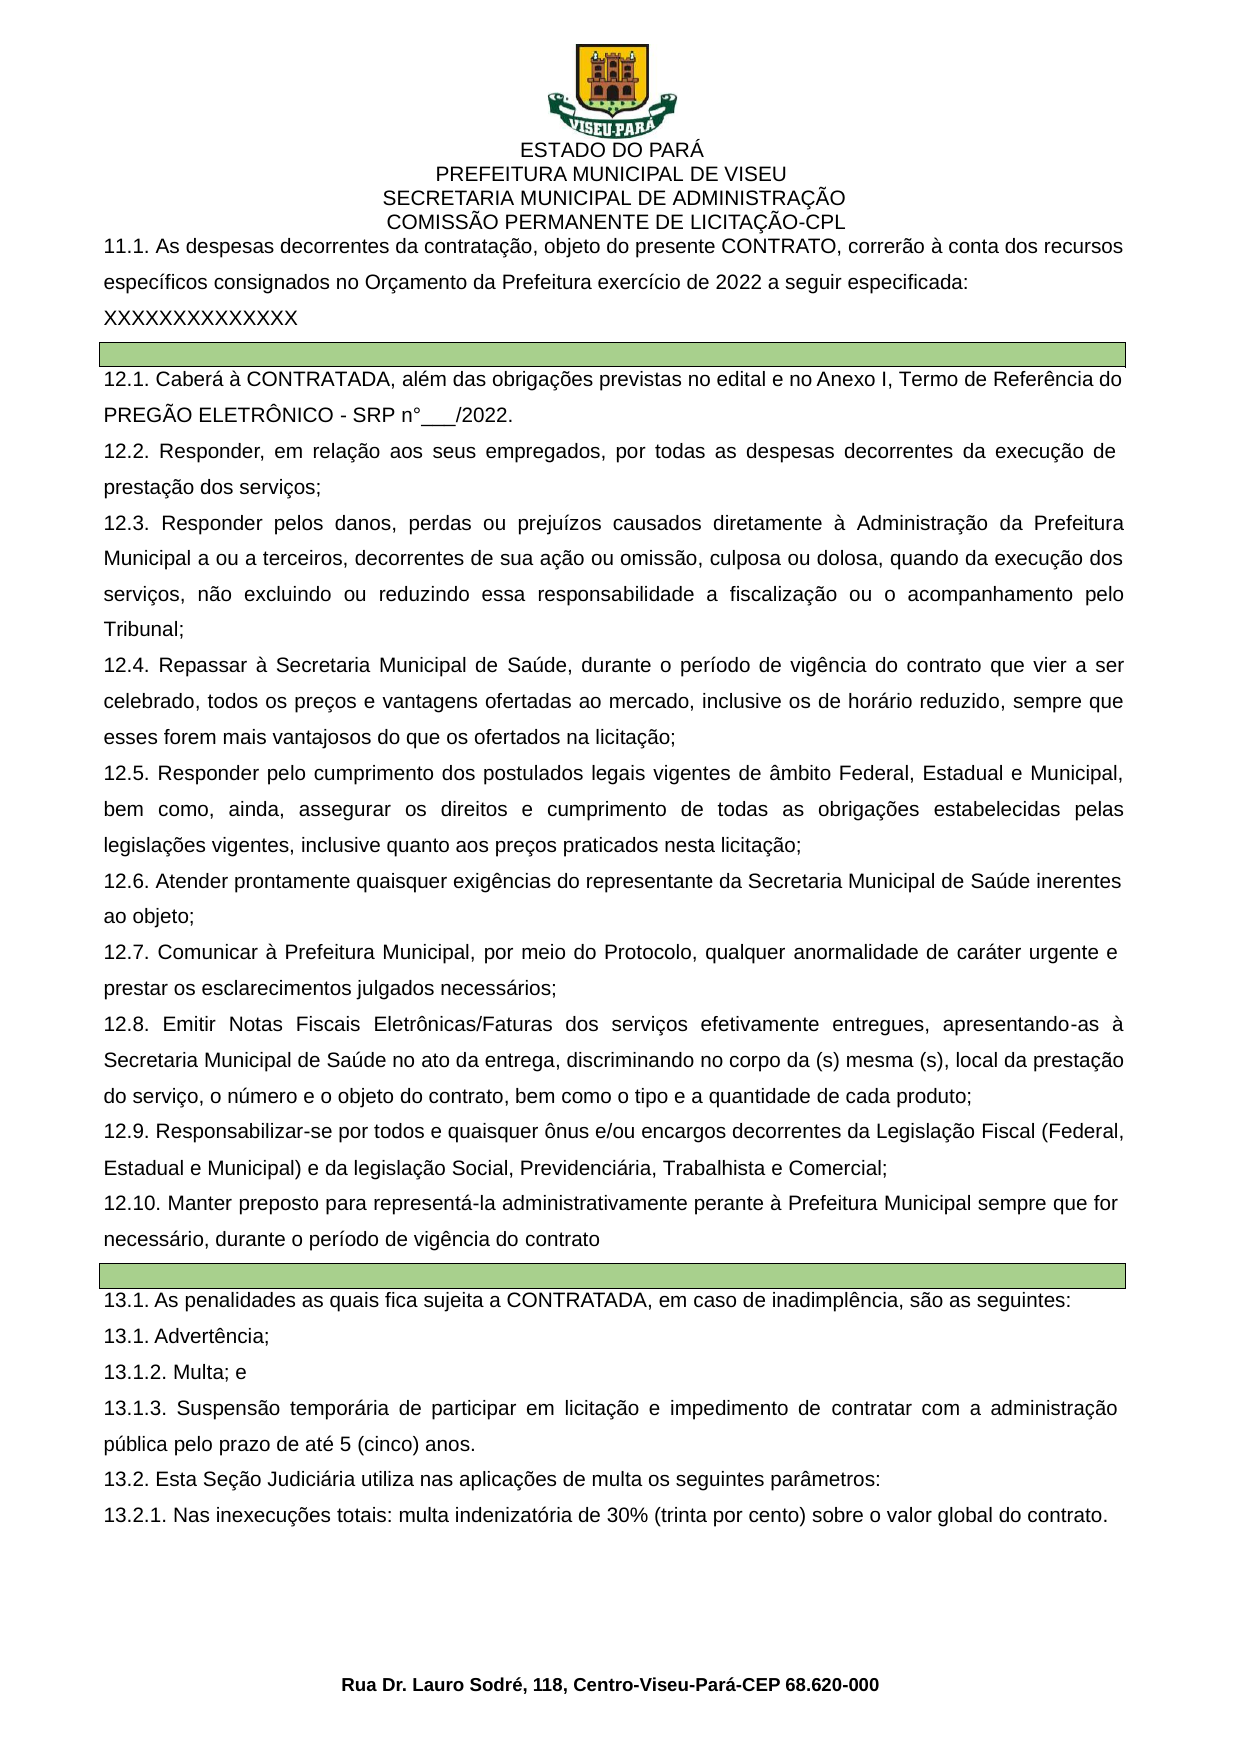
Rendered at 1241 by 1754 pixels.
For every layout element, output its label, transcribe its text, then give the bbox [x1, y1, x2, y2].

text SECRETARIA MUNICIPAL DE ADMINISTRAÇÃO COMISSÃO PERMANENTE DE LICITAÇÃO-CPL [374, 186, 846, 234]
text 13.1. As penalidades as quais fica sujeita a CONTRATADA, em caso de inadimplência, são as seguintes: [103, 1288, 1154, 1312]
text 13.1. Advertência; 13.1.2. Multa; e [103, 1324, 277, 1384]
picture [547, 44, 678, 139]
text 13.2. Esta Seção Judiciária utiliza nas aplicações de multa os seguintes parâmetros: [103, 1467, 1154, 1491]
text Rua Dr. Lauro Sodré, 118, Centro-Viseu-Pará-CEP 68.620-000 [341, 1674, 1154, 1696]
text PREGÃO ELETRÔNICO - SRP n°___/2022. [103, 403, 1154, 427]
text 12.2. Responder, em relação aos seus empregados, por todas as despesas decorrentes da execução de prestação dos serviços; [103, 439, 1127, 498]
text 12.8. Emitir Notas Fiscais Eletrônicas/Faturas dos serviços efetivamente entregues, apresentando-as à Secretaria Municipal de Saúde no ato da entrega, discriminando no corpo da (s) mesma (s), local da prestação do serviço, o número e o objeto do contrato, bem como o tipo e a quantidade de cada produto; [103, 1012, 1124, 1107]
text 12.9. Responsabilizar-se por todos e quaisquer ônus e/ou encargos decorrentes da Legislação Fiscal (Federal, Estadual e Municipal) e da legislação Social, Previdenciária, Trabalhista e Comercial; [103, 1119, 1128, 1179]
text 12.5. Responder pelo cumprimento dos postulados legais vigentes de âmbito Federal, Estadual e Municipal, bem como, ainda, assegurar os direitos e cumprimento de todas as obrigações estabelecidas pelas legislações vigentes, inclusive quanto aos preços praticados nesta licitação; [103, 761, 1124, 857]
text 12.6. Atender prontamente quaisquer exigências do representante da Secretaria Municipal de Saúde inerentes ao objeto; [103, 869, 1128, 928]
text 12.4. Repassar à Secretaria Municipal de Saúde, durante o período de vigência do contrato que vier a ser celebrado, todos os preços e vantagens ofertadas ao mercado, inclusive os de horário reduzido, sempre que esses forem mais vantajosos do que os ofertados na licitação; [103, 653, 1124, 749]
text 11.1. As despesas decorrentes da contratação, objeto do presente CONTRATO, correrão à conta dos recursos [103, 234, 1154, 258]
text 12.1. Caberá à CONTRATADA, além das obrigações previstas no edital e no Anexo I, Termo de Referência do [103, 367, 1154, 391]
text 12.7. Comunicar à Prefeitura Municipal, por meio do Protocolo, qualquer anormalidade de caráter urgente e prestar os esclarecimentos julgados necessários; [103, 940, 1127, 1000]
text específicos consignados no Orçamento da Prefeitura exercício de 2022 a seguir especificada: XXXXXXXXXXXXXX [103, 270, 977, 330]
text 12.10. Manter preposto para representá-la administrativamente perante à Prefeitura Municipal sempre que for necessário, durante o período de vigência do contrato [103, 1191, 1127, 1251]
text 12.3. Responder pelos danos, perdas ou prejuízos causados diretamente à Administração da Prefeitura Municipal a ou a terceiros, decorrentes de sua ação ou omissão, culposa ou dolosa, quando da execução dos serviços, não excluindo ou reduzindo essa responsabilidade a fiscalização ou o acompanhamento pelo Tribunal; [103, 510, 1124, 641]
text ESTADO DO PARÁ PREFEITURA MUNICIPAL DE VISEU [435, 139, 795, 186]
text 13.1.3. Suspensão temporária de participar em licitação e impedimento de contratar com a administração pública pelo prazo de até 5 (cinco) anos. [103, 1395, 1127, 1455]
text 13.2.1. Nas inexecuções totais: multa indenizatória de 30% (trinta por cento) sobre o valor global do contrato. [103, 1503, 1154, 1527]
